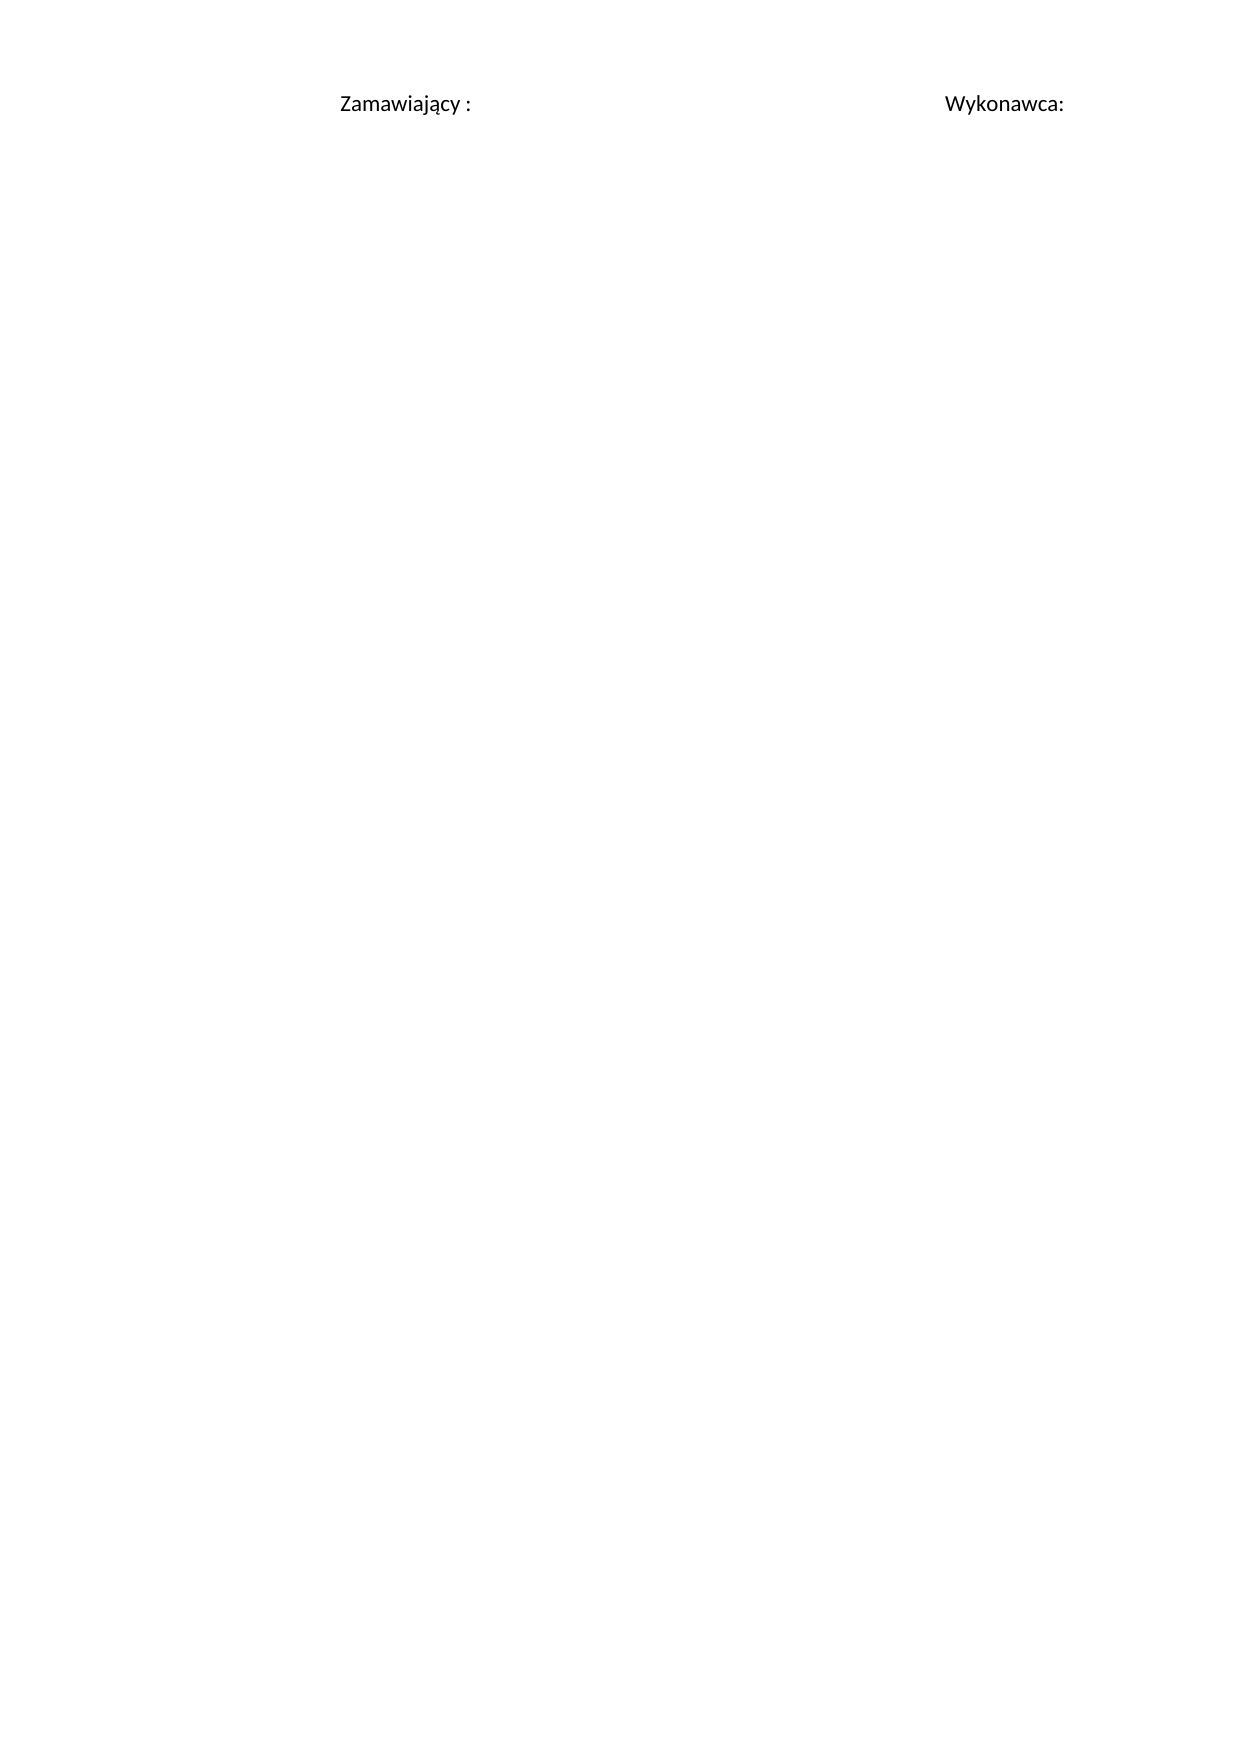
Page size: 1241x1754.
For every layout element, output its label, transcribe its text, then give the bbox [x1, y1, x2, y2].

list Zamawiający : Wykonawca: [340, 89, 1122, 117]
